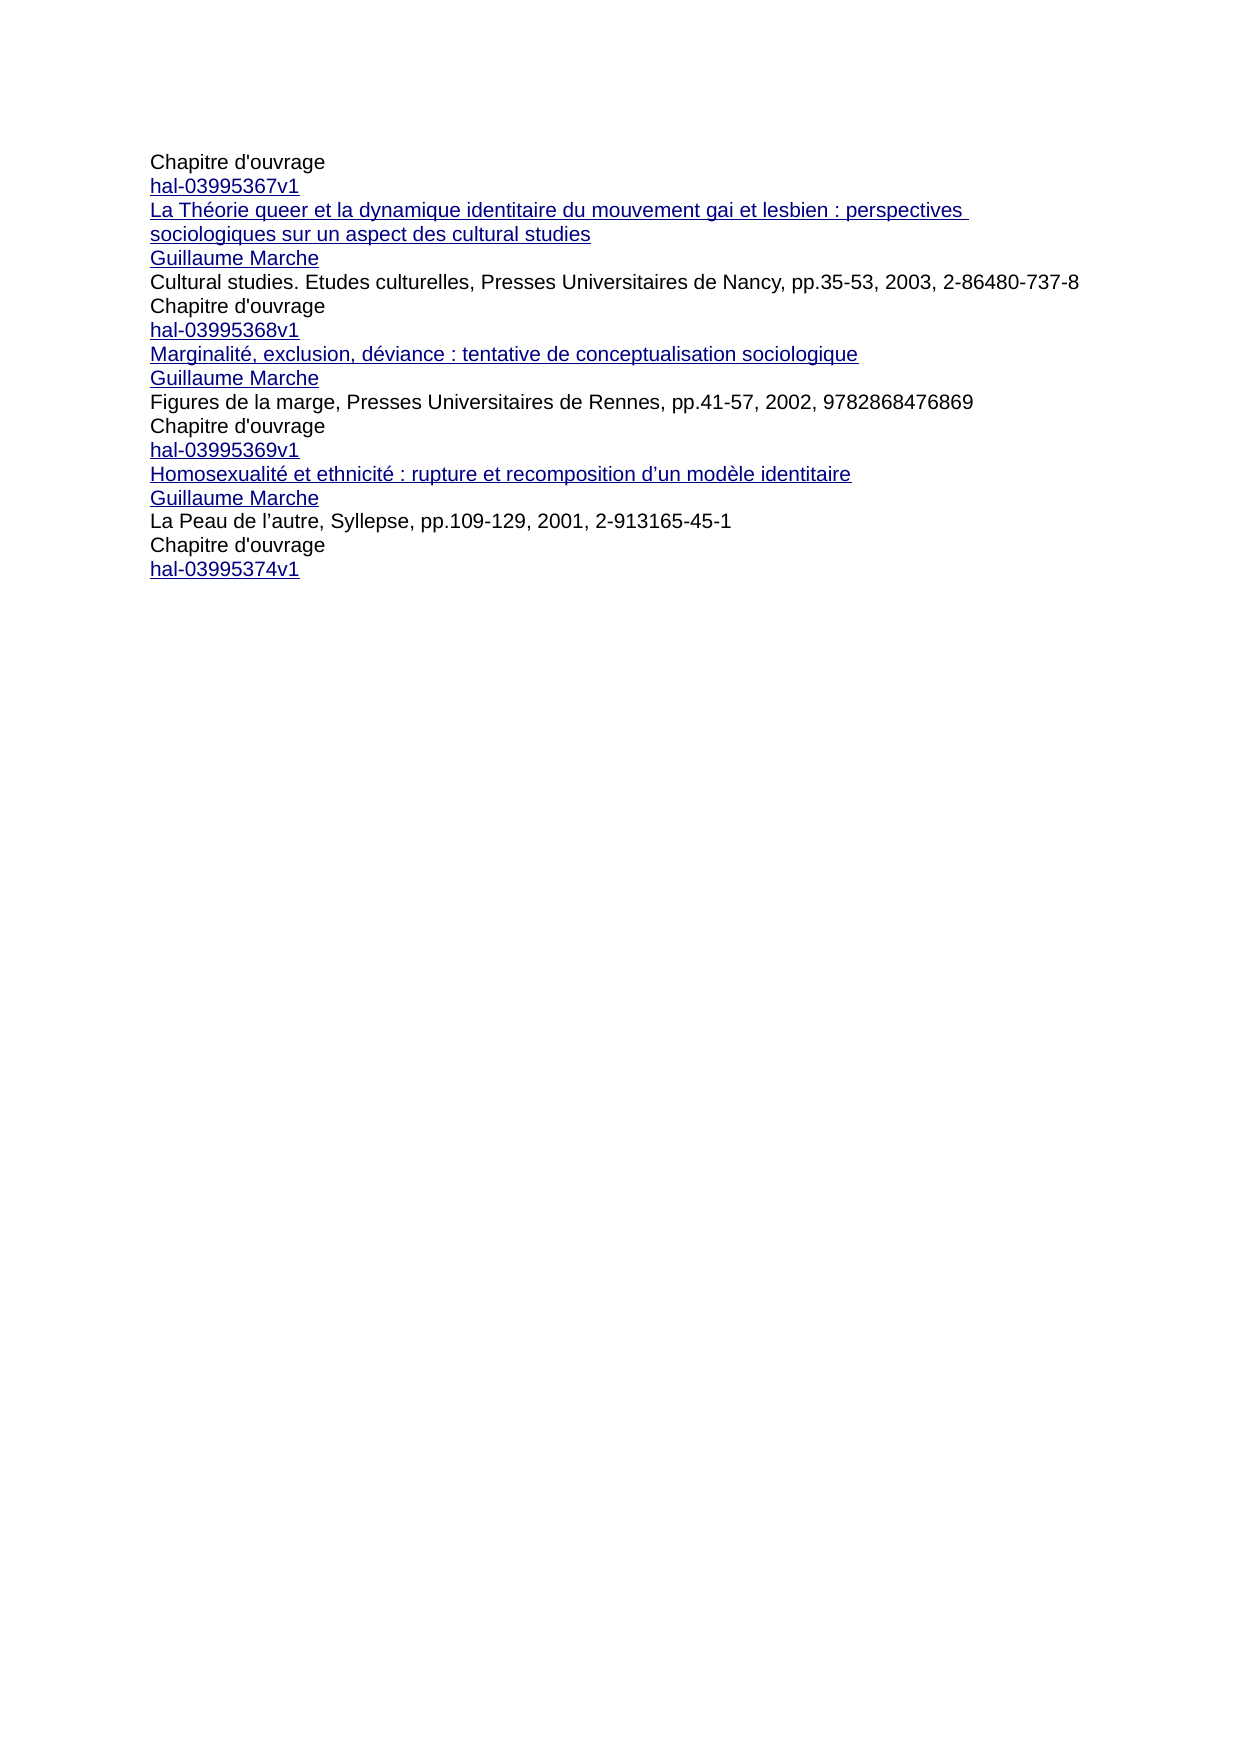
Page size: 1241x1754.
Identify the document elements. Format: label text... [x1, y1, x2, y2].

table_cell Homosexualité et ethnicité : rupture et recomposition d’un modèle identitaire Guillaume Marche La Peau de l’autre, Syllepse, pp.109-129, 2001, 2-913165-45-1 Chapitre d'ouvrage hal-03995374v1 [150, 461, 1090, 581]
table_cell Chapitre d'ouvrage hal-03995367v1 [150, 150, 1090, 198]
table_cell La Théorie queer et la dynamique identitaire du mouvement gai et lesbien : perspectives sociologiques sur un aspect des cultural studies Guillaume Marche Cultural studies. Etudes culturelles, Presses Universitaires de Nancy, pp.35-53, 2003, 2-86480-737-8 Chapitre d'ouvrage hal-03995368v1 [150, 198, 1090, 342]
table_cell Marginalité, exclusion, déviance : tentative de conceptualisation sociologique Guillaume Marche Figures de la marge, Presses Universitaires de Rennes, pp.41-57, 2002, 9782868476869 Chapitre d'ouvrage hal-03995369v1 [150, 342, 1090, 461]
